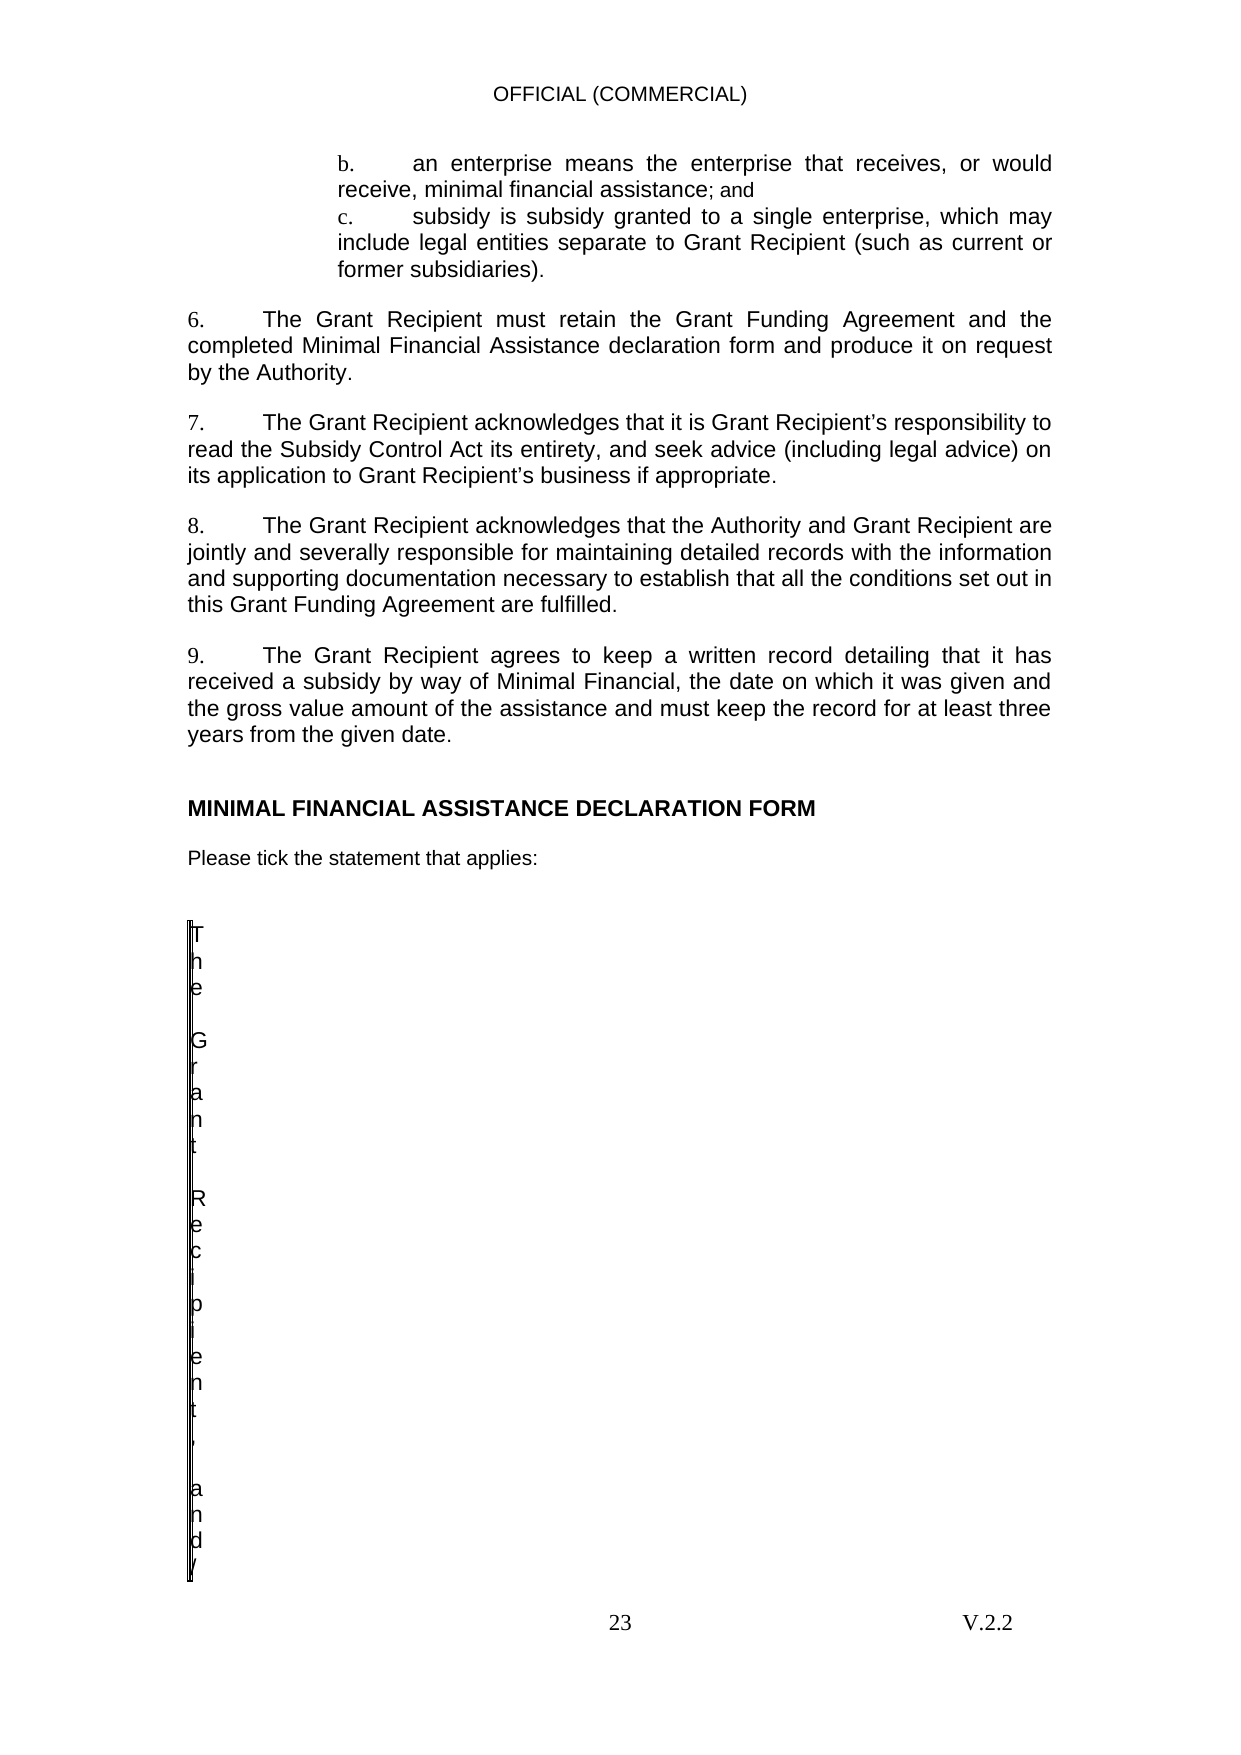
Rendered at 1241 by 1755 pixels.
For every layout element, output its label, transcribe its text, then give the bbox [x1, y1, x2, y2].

list The Grant Recipient must retain the Grant Funding Agreement and the completed Minimal Financial Assistance declaration form and produce it on request by the Authority. [187, 306, 1053, 385]
text Please tick the statement that applies: [187, 845, 1053, 869]
list The Grant Recipient acknowledges that it is Grant Recipient’s responsibility to read the Subsidy Control Act its entirety, and seek advice (including legal advice) on its application to Grant Recipient’s business if appropriate. [187, 409, 1053, 488]
list an enterprise means the enterprise that receives, or would receive, minimal financial assistance; and [337, 150, 1053, 203]
list The Grant Recipient agrees to keep a written record detailing that it has received a subsidy by way of Minimal Financial, the date on which it was given and the gross value amount of the assistance and must keep the record for at least three years from the given date. [187, 642, 1053, 747]
list subsidy is subsidy granted to a single enterprise, which may include legal entities separate to Grant Recipient (such as current or former subsidiaries). [337, 203, 1053, 282]
text MINIMAL FINANCIAL ASSISTANCE DECLARATION FORM [187, 795, 1053, 821]
list The Grant Recipient acknowledges that the Authority and Grant Recipient are jointly and severally responsible for maintaining detailed records with the information and supporting documentation necessary to establish that all the conditions set out in this Grant Funding Agreement are fulfilled. [187, 512, 1053, 618]
